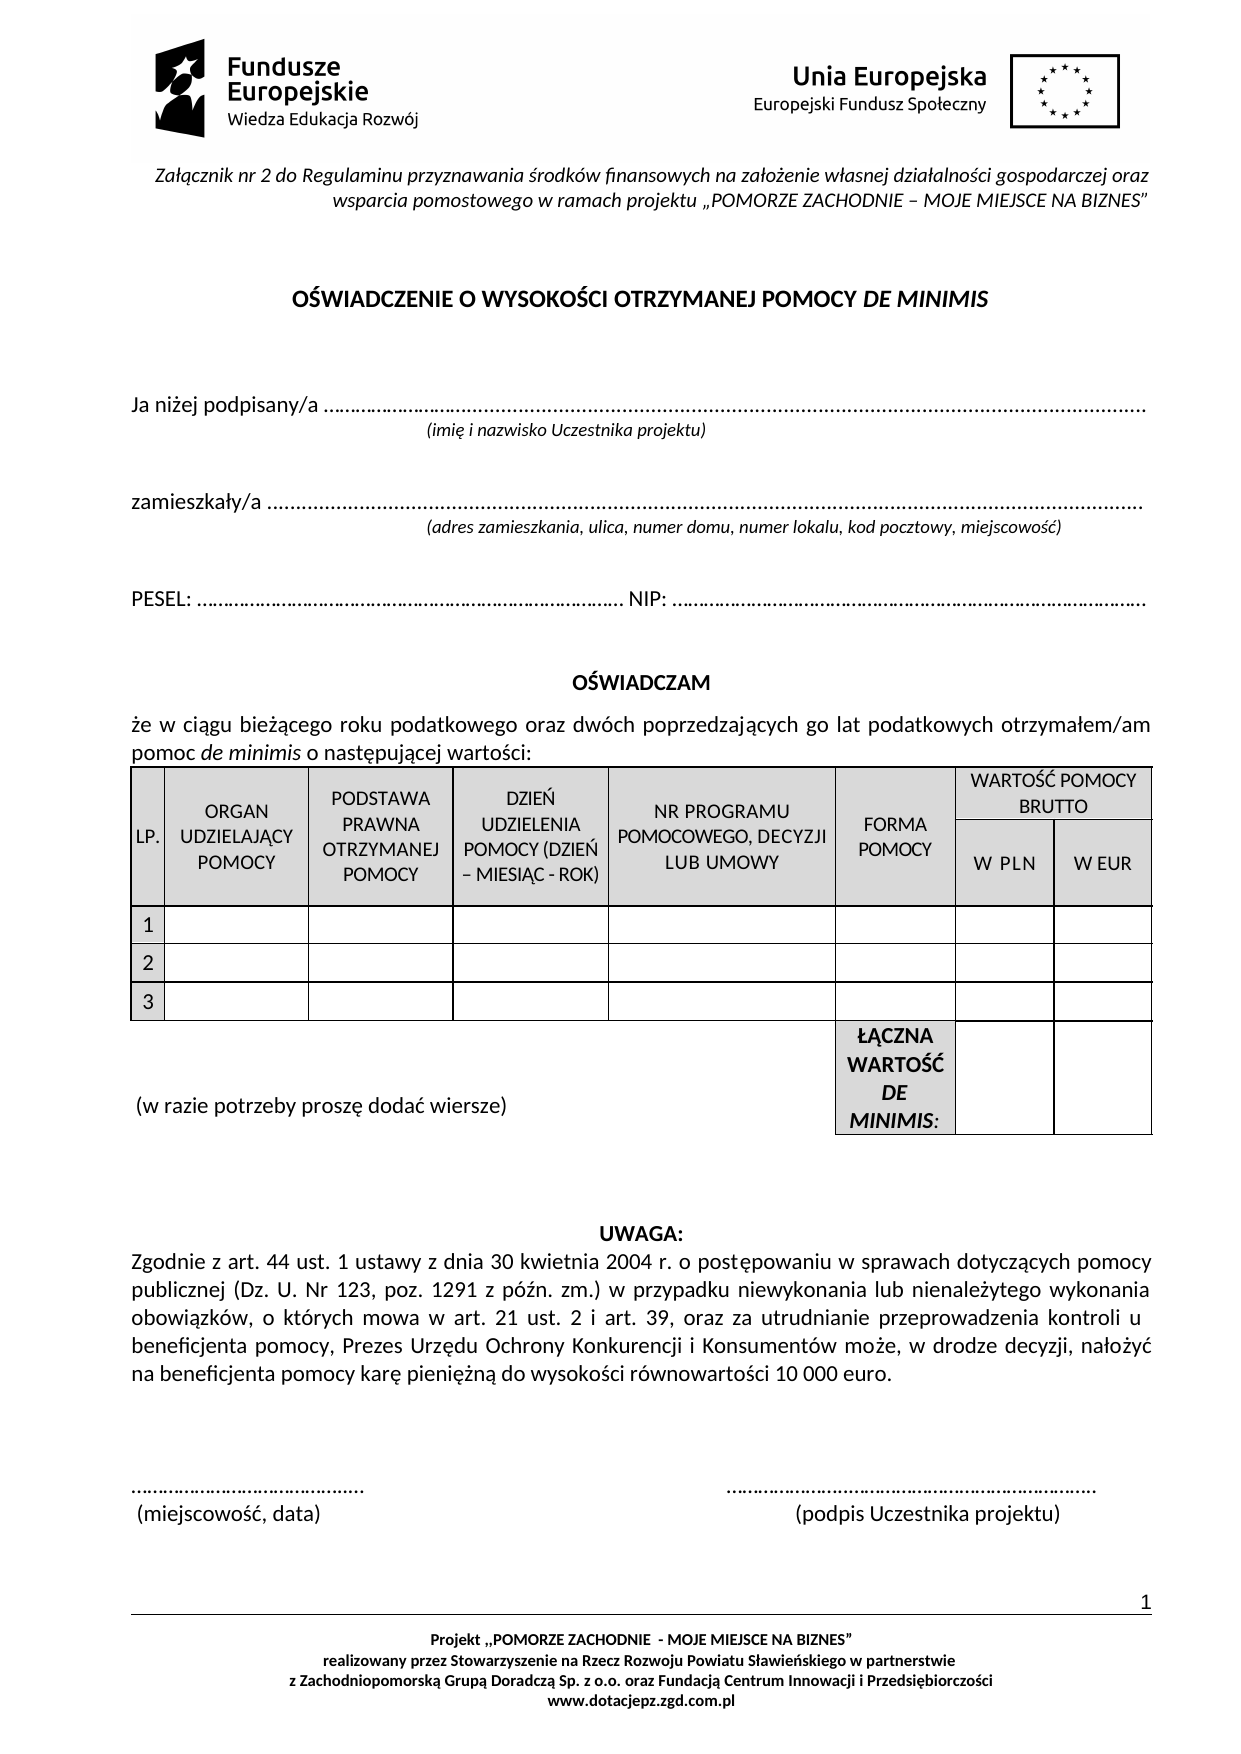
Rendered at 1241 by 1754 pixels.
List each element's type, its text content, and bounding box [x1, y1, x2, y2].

table_cell (w razie potrzeby proszę dodać wiersze) [131, 1021, 835, 1134]
text OŚWIADCZAM [131, 668, 1152, 696]
text zamieszkały/a ........................................................................................................................................................ [131, 487, 1152, 515]
text OŚWIADCZENIE O WYSOKOŚCI OTRZYMANEJ POMOCY DE MINIMIS [131, 283, 1152, 314]
table_cell W EUR [1055, 820, 1151, 905]
table_cell [956, 907, 1053, 942]
table_cell [454, 944, 608, 981]
table_cell ŁĄCZNA WARTOŚĆ DE MINIMIS: [836, 1021, 955, 1134]
table_cell 2 [132, 944, 164, 981]
table_cell [454, 907, 608, 942]
table_cell [836, 944, 955, 981]
table_cell [609, 983, 835, 1020]
text UWAGA: [131, 1219, 1152, 1247]
table_header NR PROGRAMU POMOCOWEGO, DECYZJI LUB UMOWY [609, 768, 835, 905]
table_cell [309, 944, 452, 981]
text Zgodnie z art. 44 ust. 1 ustawy z dnia 30 kwietnia 2004 r. o postępowaniu w sprawach dotyczących pomocy publicznej (Dz. U. Nr 123, poz. 1291 z późn. zm.) w przypadku niewykonania lub nienależytego wykonania obowiązków, o których mowa w art. 21 ust. 2 i art. 39, oraz za utrudnianie przeprowadzenia kontroli u beneficjenta pomocy, Prezes Urzędu Ochrony Konkurencji i Konsumentów może, w drodze decyzji, nałożyć na beneficjenta pomocy karę pieniężną do wysokości równowartości 10 000 euro. [131, 1247, 1152, 1387]
table_cell [609, 944, 835, 981]
table_cell [309, 983, 452, 1020]
table_header LP. [132, 768, 164, 905]
table_cell [956, 983, 1053, 1020]
text PESEL: ……………………………………………………………………… NIP: ……………………………………………………………………………… [131, 584, 1152, 612]
table_cell [309, 907, 452, 942]
text (adres zamieszkania, ulica, numer domu, numer lokalu, kod pocztowy, miejscowość) [426, 515, 1152, 538]
table_cell [165, 944, 308, 981]
table_cell [609, 907, 835, 942]
table_header FORMA POMOCY [836, 768, 955, 905]
table_cell [956, 1022, 1053, 1134]
text Załącznik nr 2 do Regulaminu przyznawania środków finansowych na założenie własnej działalności gospodarczej oraz wsparcia pomostowego w ramach projektu „POMORZE ZACHODNIE – MOJE MIEJSCE NA BIZNES” [131, 162, 1152, 213]
table_cell W PLN [956, 820, 1053, 905]
table_header DZIEŃ UDZIELENIA POMOCY (DZIEŃ – MIESIĄC - ROK) [454, 768, 608, 905]
table_header ORGAN UDZIELAJĄCY POMOCY [165, 768, 308, 905]
text (miejscowość, data) (podpis Uczestnika projektu) [131, 1499, 1152, 1527]
table_header PODSTAWA PRAWNA OTRZYMANEJ POMOCY [309, 768, 452, 905]
table_cell [836, 983, 955, 1020]
table_cell [1055, 944, 1151, 981]
table_cell [454, 983, 608, 1020]
table_cell [836, 907, 955, 942]
text Ja niżej podpisany/a ………………………...................................................................................................................... [131, 391, 1152, 419]
table_cell 3 [132, 983, 164, 1020]
text że w ciągu bieżącego roku podatkowego oraz dwóch poprzedzających go lat podatkowych otrzymałem/am pomoc de minimis o następującej wartości: [131, 710, 1152, 766]
text (imię i nazwisko Uczestnika projektu) [352, 419, 1152, 442]
table_cell [1055, 1022, 1151, 1134]
table_cell 1 [132, 907, 164, 942]
table_cell [165, 907, 308, 942]
text …………………………………..… …………………..……………………………………….. [131, 1471, 1152, 1499]
table_header WARTOŚĆ POMOCY BRUTTO [956, 768, 1151, 818]
table_cell [956, 944, 1053, 981]
table_cell [1055, 907, 1151, 942]
table_cell [165, 983, 308, 1020]
table_cell [1055, 983, 1151, 1020]
